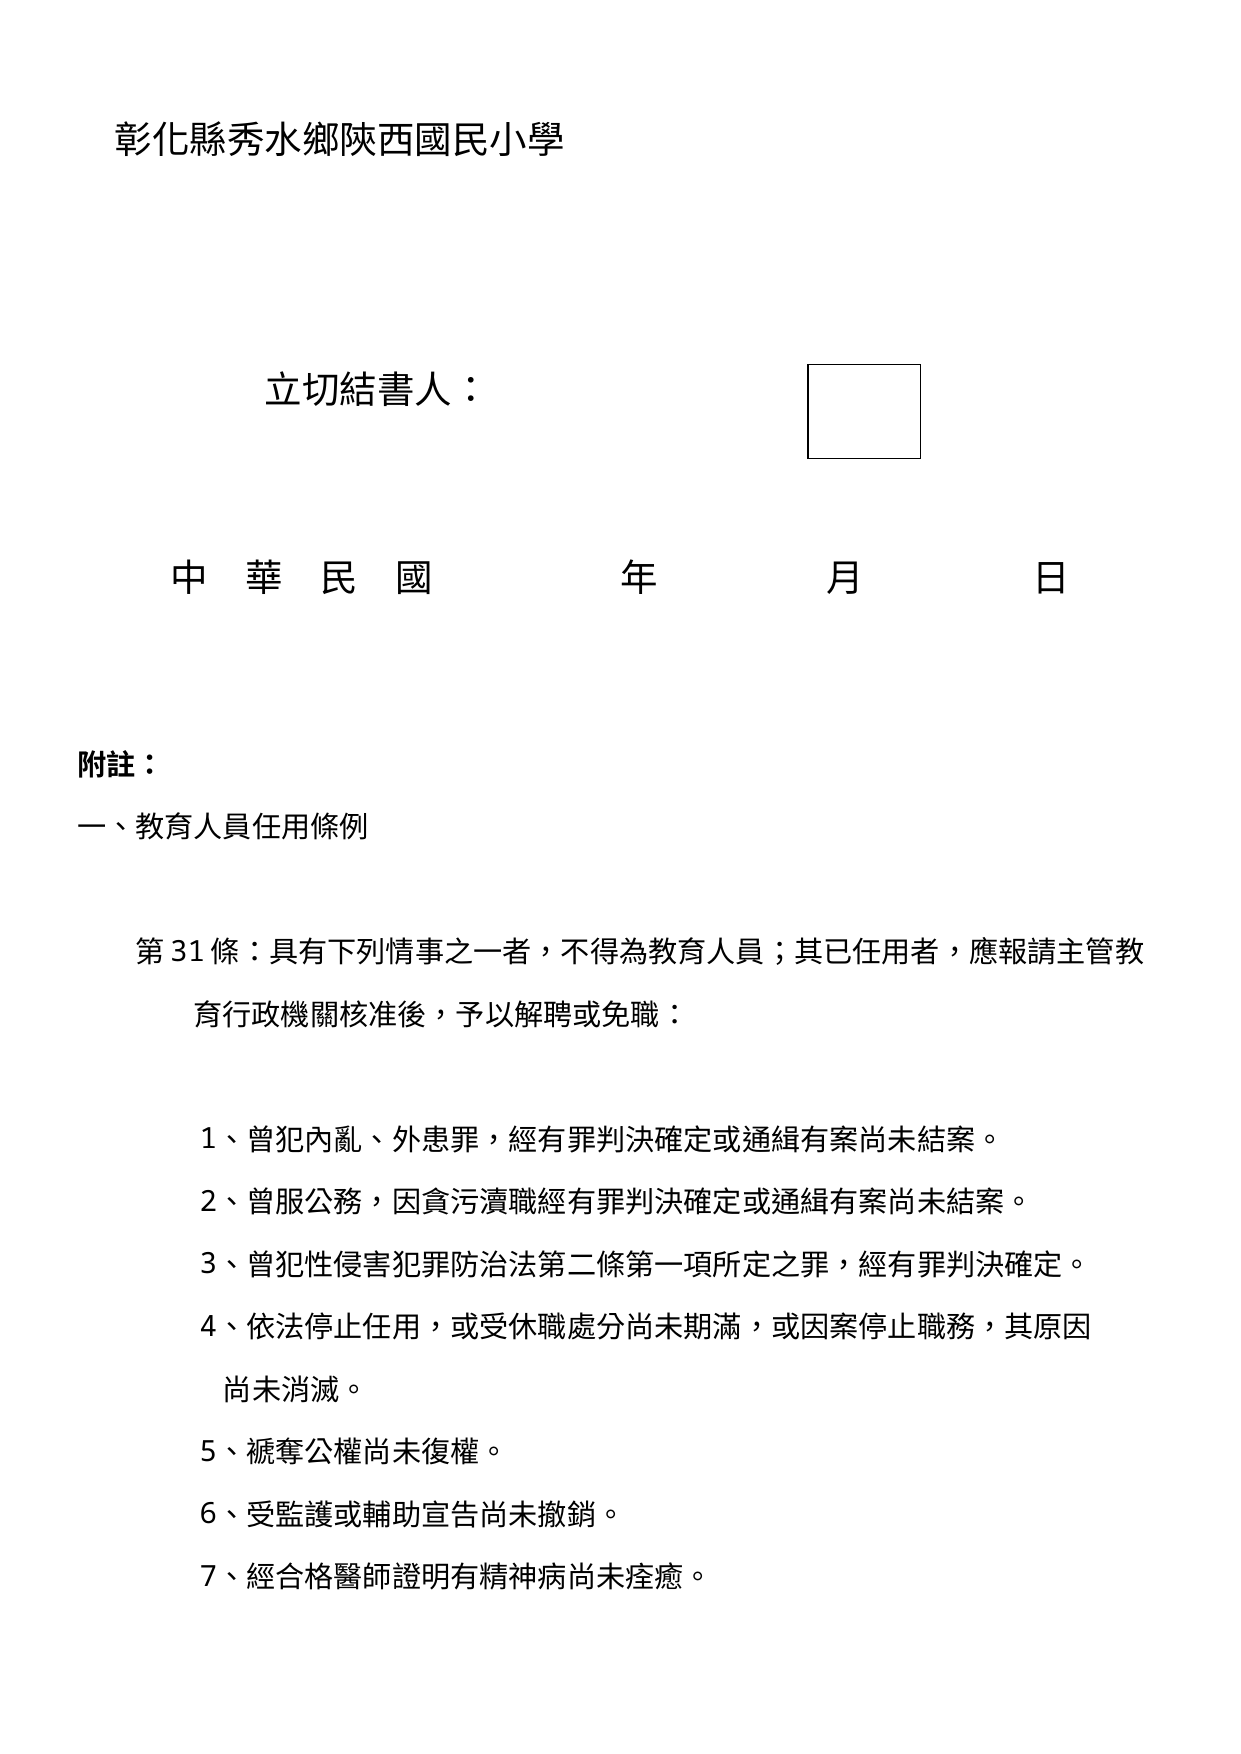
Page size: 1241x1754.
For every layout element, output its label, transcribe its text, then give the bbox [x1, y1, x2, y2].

text 一、教育人員任用條例 [77, 783, 1163, 846]
text 3、曾犯性侵害犯罪防治法第二條第一項所定之罪，經有罪判決確定。 [77, 1221, 1163, 1283]
text 5、褫奪公權尚未復權。 [77, 1408, 1163, 1471]
text 立切結書人： [77, 346, 1163, 408]
text 附註： [77, 721, 1163, 783]
text 1、曾犯內亂、外患罪，經有罪判決確定或通緝有案尚未結案。 [77, 1096, 1163, 1158]
text 2、曾服公務，因貪污瀆職經有罪判決確定或通緝有案尚未結案。 [77, 1158, 1163, 1221]
text 6、受監護或輔助宣告尚未撤銷。 [77, 1471, 1163, 1533]
text 7、經合格醫師證明有精神病尚未痊癒。 [77, 1533, 1163, 1596]
text 4、依法停止任用，或受休職處分尚未期滿，或因案停止職務，其原因 尚未消滅。 [77, 1283, 1163, 1408]
text 第31條：具有下列情事之一者，不得為教育人員；其已任用者，應報請主管教育行政機關核准後，予以解聘或免職： [135, 908, 1163, 1033]
text 中 華 民 國 年 月 日 [77, 533, 1163, 596]
text 彰化縣秀水鄉陝西國民小學 [77, 96, 1163, 158]
